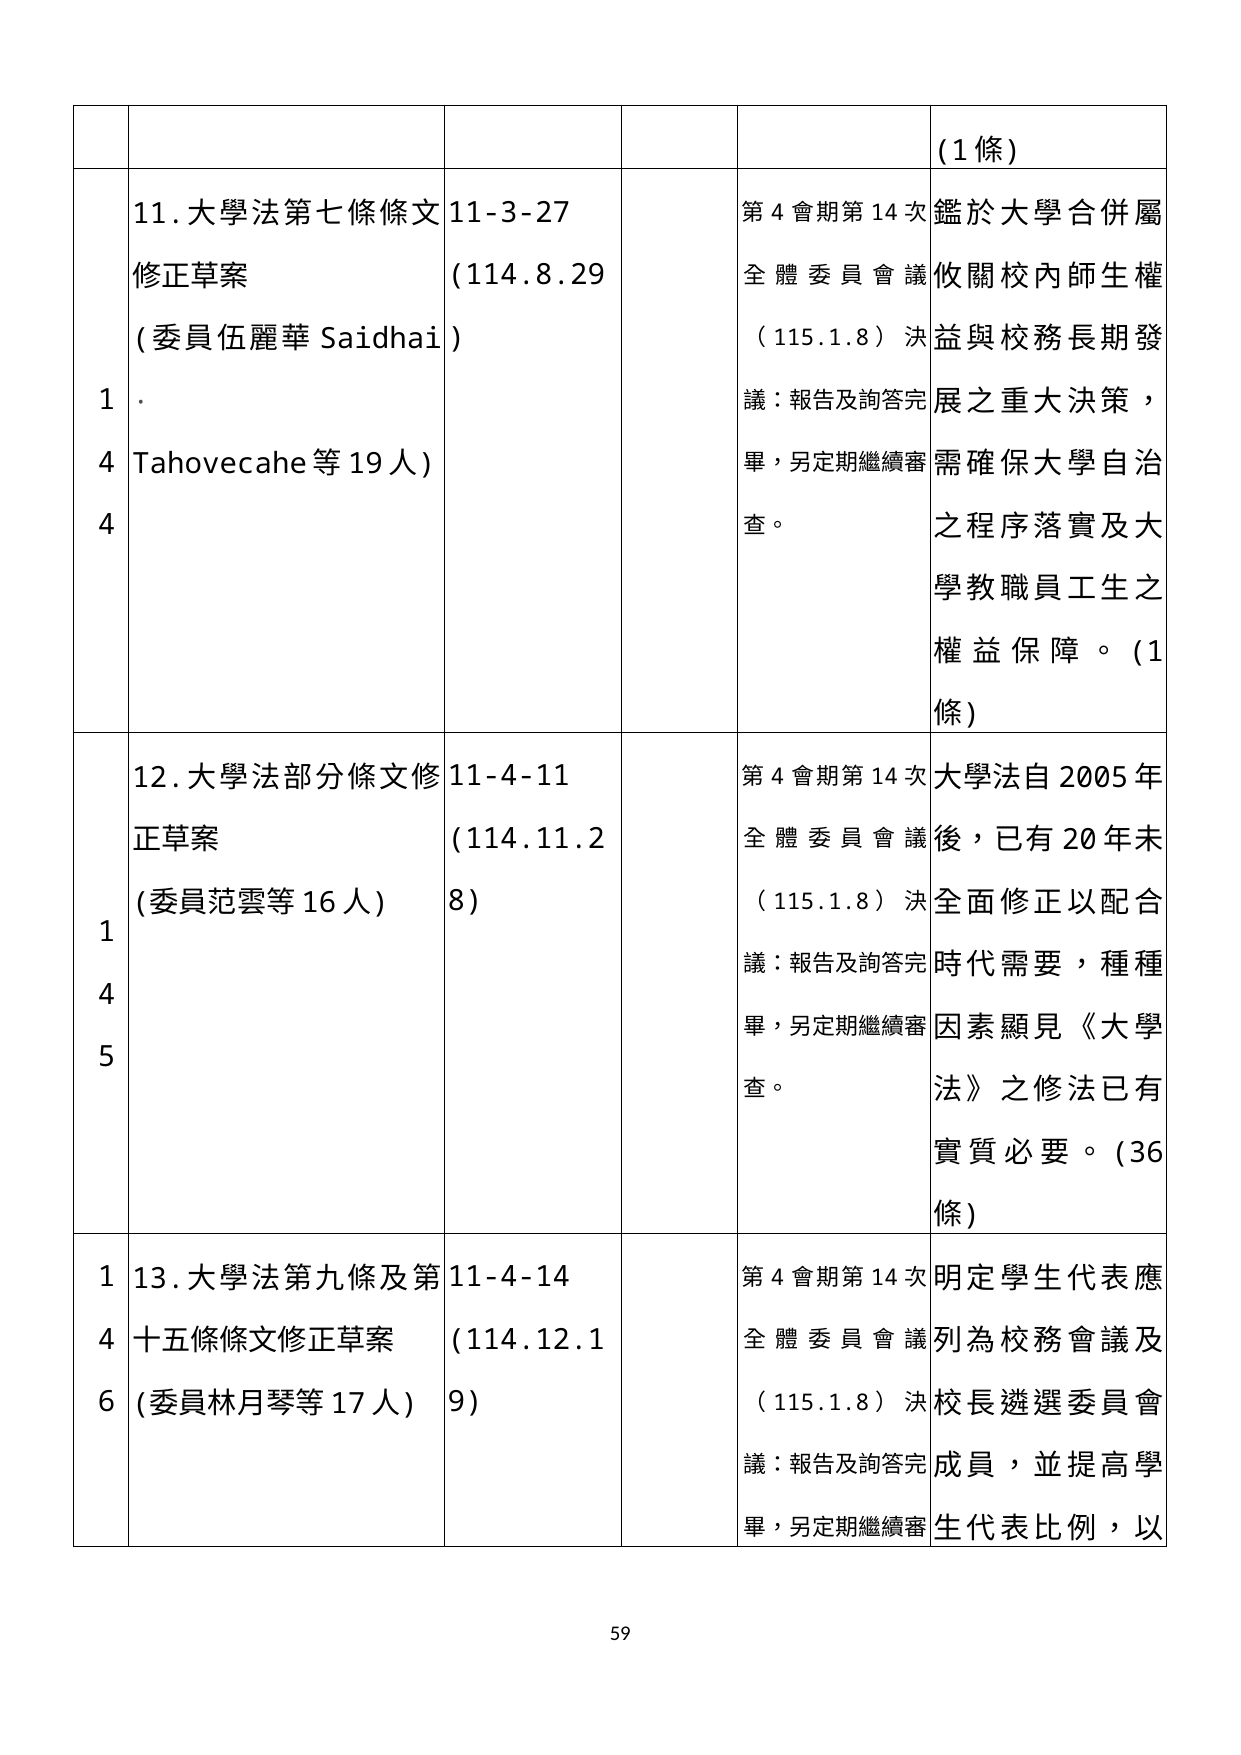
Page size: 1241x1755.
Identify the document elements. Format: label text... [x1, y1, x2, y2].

table_cell [74, 106, 128, 168]
table_cell 第4會期第14次全體委員會議（115.1.8）決議：報告及詢答完畢，另定期繼續審查。 [738, 169, 930, 732]
table_cell 12.大學法部分條文修正草案 (委員范雲等16人) [129, 733, 444, 1233]
table_cell [622, 1234, 737, 1546]
table_cell [74, 1234, 128, 1546]
table_cell 第4會期第14次全體委員會議（115.1.8）決議：報告及詢答完畢，另定期繼續審查。 [738, 733, 930, 1233]
table_cell 11.大學法第七條條文修正草案 (委員伍麗華Saidhai ‧ Tahovecahe等19人) [129, 169, 444, 732]
table_cell [129, 106, 444, 168]
table_cell (1條) [931, 106, 1166, 168]
table_cell 大學法自2005年後，已有20年未全面修正以配合時代需要，種種因素顯見《大學法》之修法已有實質必要。(36條) [931, 733, 1166, 1233]
table_cell 11-3-27 (114.8.29) [445, 169, 621, 732]
table_cell 11-4-11 (114.11.28) [445, 733, 621, 1233]
table_cell [622, 733, 737, 1233]
table_cell [622, 169, 737, 732]
table_cell 13.大學法第九條及第十五條條文修正草案 (委員林月琴等17人) [129, 1234, 444, 1546]
table_cell [738, 106, 930, 168]
table_cell 第4會期第14次全體委員會議（115.1.8）決議：報告及詢答完畢，另定期繼續審 [738, 1234, 930, 1546]
table_cell [74, 169, 128, 732]
table_cell 明定學生代表應列為校務會議及校長遴選委員會成員，並提高學生代表比例，以 [931, 1234, 1166, 1546]
table_cell 11-4-14 (114.12.19) [445, 1234, 621, 1546]
table_cell [445, 106, 621, 168]
table_cell [74, 733, 128, 1233]
table_cell 鑑於大學合併屬攸關校內師生權益與校務長期發展之重大決策，需確保大學自治之程序落實及大學教職員工生之權益保障。(1條) [931, 169, 1166, 732]
table_cell [622, 106, 737, 168]
